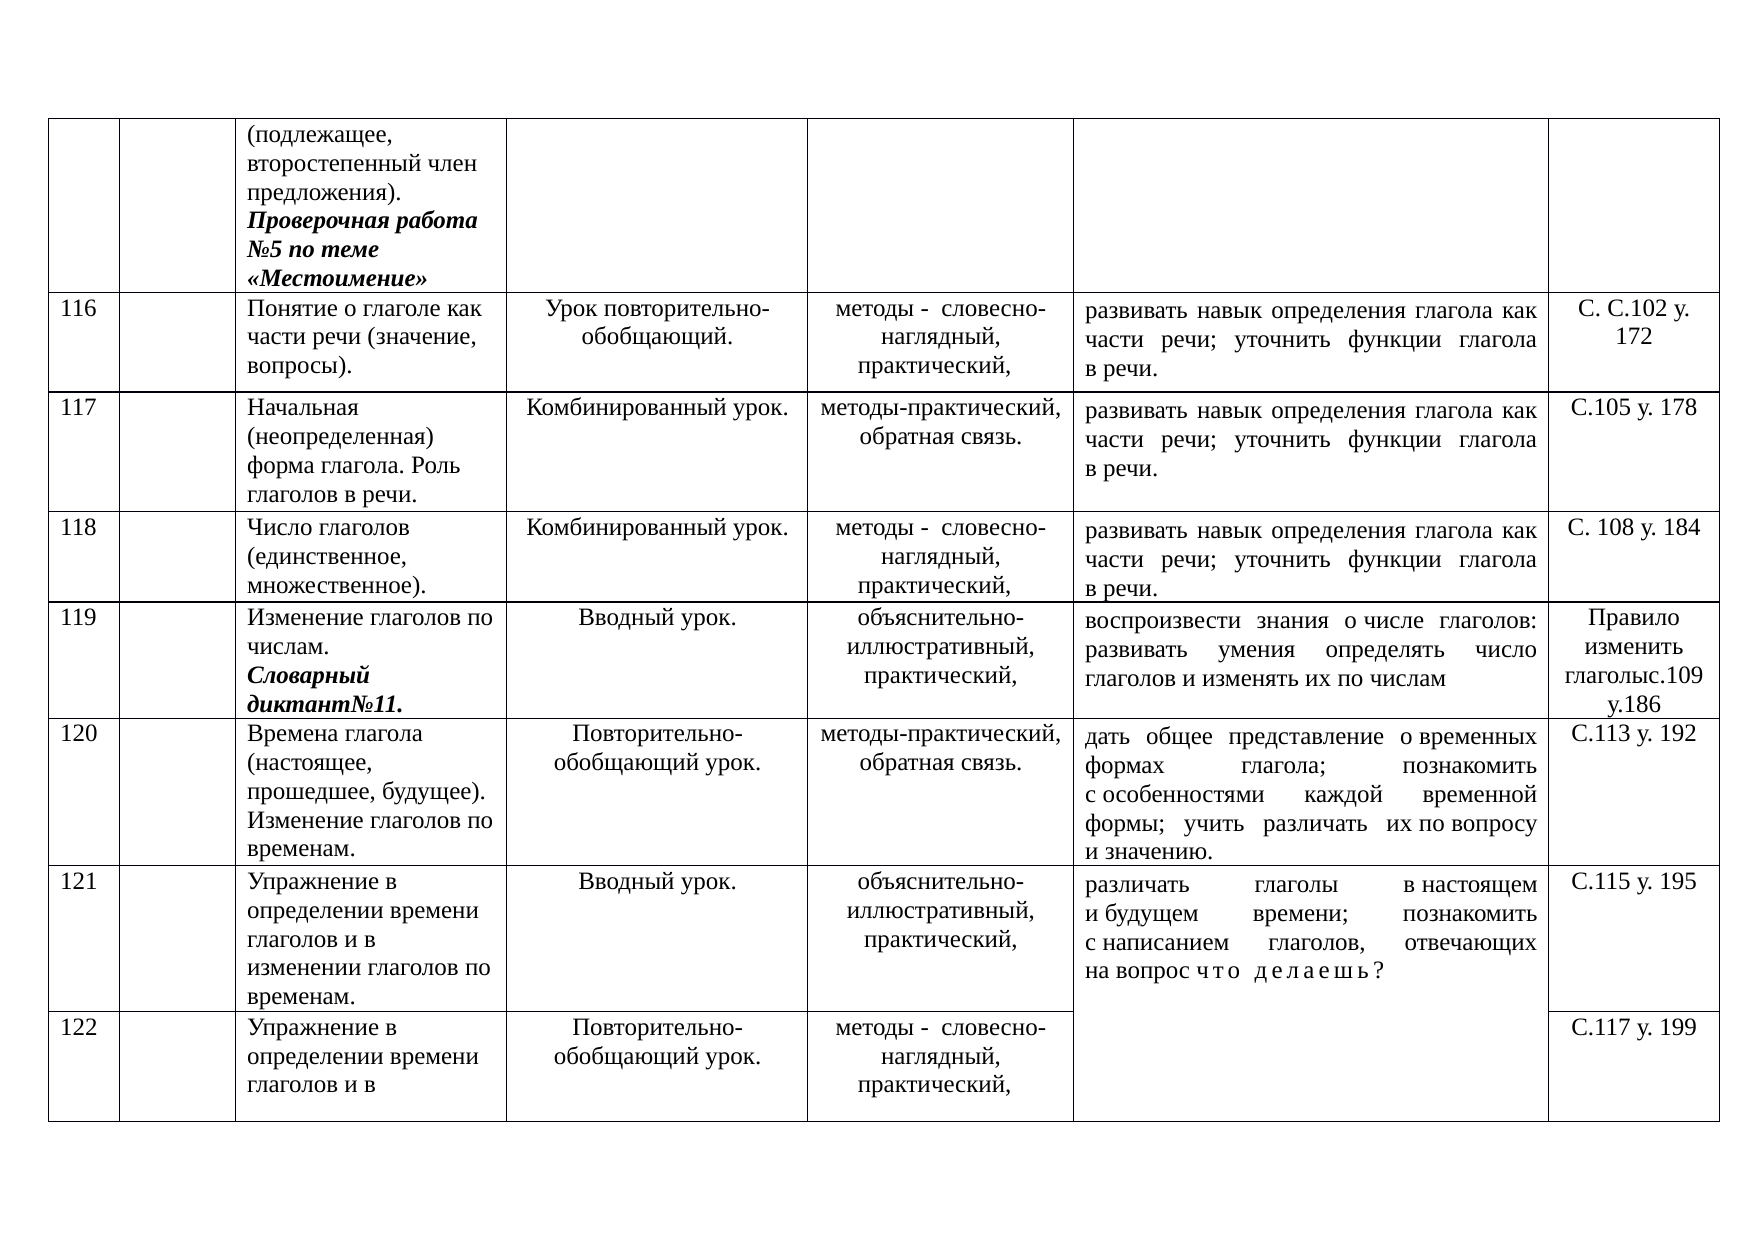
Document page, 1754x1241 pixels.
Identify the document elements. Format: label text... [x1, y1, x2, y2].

table_cell [120, 603, 235, 717]
table_cell [49, 119, 119, 292]
table_cell Вводный урок. [507, 603, 807, 717]
table_cell методы - словесно-наглядный, практический, [808, 293, 1073, 391]
table_cell (подлежащее, второстепенный член предложения). Проверочная работа №5 по теме «Местоимение» [236, 119, 506, 292]
table_cell методы - словесно-наглядный, практический, [808, 1012, 1073, 1121]
table_cell развивать навык определения глагола как части речи; уточнить функции глагола в речи. [1074, 293, 1548, 391]
table_cell С.113 у. 192 [1549, 719, 1719, 865]
table_cell С.115 у. 195 [1549, 866, 1719, 1011]
table_cell Упражнение в определении времени глаголов и в [236, 1012, 506, 1121]
table_cell 119 [49, 603, 119, 717]
table_cell Число глаголов (единственное, множественное). [236, 512, 506, 601]
table_cell [120, 512, 235, 601]
table_cell методы-практический, обратная связь. [808, 393, 1073, 511]
table_cell методы - словесно-наглядный, практический, [808, 512, 1073, 601]
table_cell [120, 719, 235, 865]
table_cell Понятие о глаголе как части речи (значение, вопросы). [236, 293, 506, 391]
table_cell дать общее представление о временных формах глагола; познакомить с особенностями каждой временной формы; учить различать их по вопросу и значению. [1074, 719, 1548, 865]
table_cell воспроизвести знания о числе глаголов: развивать умения определять число глаголов и изменять их по числам [1074, 603, 1548, 717]
table_cell Вводный урок. [507, 866, 807, 1011]
table_cell Комбинированный урок. [507, 512, 807, 601]
table_cell 122 [49, 1012, 119, 1121]
table_cell Изменение глаголов по числам. Словарный диктант№11. [236, 603, 506, 717]
table_cell Начальная (неопределенная) форма глагола. Роль глаголов в речи. [236, 393, 506, 511]
table_cell различать глаголы в настоящем и будущем времени; познакомить с написанием глаголов, отвечающих на вопрос что делаешь? [1074, 866, 1548, 1121]
table_cell объяснительно-иллюстративный, практический, [808, 603, 1073, 717]
table_cell Упражнение в определении времени глаголов и в изменении глаголов по временам. [236, 866, 506, 1011]
table_cell 116 [49, 293, 119, 391]
table_cell С.105 у. 178 [1549, 393, 1719, 511]
table_cell 118 [49, 512, 119, 601]
table_cell Повторительно-обобщающий урок. [507, 1012, 807, 1121]
table_cell [120, 119, 235, 292]
table_cell С.117 у. 199 [1549, 1012, 1719, 1121]
table_cell Повторительно-обобщающий урок. [507, 719, 807, 865]
table_cell 120 [49, 719, 119, 865]
table_cell [120, 866, 235, 1011]
table_cell развивать навык определения глагола как части речи; уточнить функции глагола в речи. [1074, 512, 1548, 601]
table_cell 117 [49, 393, 119, 511]
table_cell Времена глагола (настоящее, прошедшее, будущее). Изменение глаголов по временам. [236, 719, 506, 865]
table_cell Комбинированный урок. [507, 393, 807, 511]
table_cell [1549, 119, 1719, 292]
table_cell [120, 1012, 235, 1121]
table_cell Урок повторительно-обобщающий. [507, 293, 807, 391]
table_cell [1074, 119, 1548, 292]
table_cell Правило изменить глаголыс.109 у.186 [1549, 603, 1719, 717]
table_cell [808, 119, 1073, 292]
table_cell [507, 119, 807, 292]
table_cell [120, 293, 235, 391]
table_cell объяснительно-иллюстративный, практический, [808, 866, 1073, 1011]
table_cell развивать навык определения глагола как части речи; уточнить функции глагола в речи. [1074, 393, 1548, 511]
table_cell 121 [49, 866, 119, 1011]
table_cell [120, 393, 235, 511]
table_cell С. 108 у. 184 [1549, 512, 1719, 601]
table_cell методы-практический, обратная связь. [808, 719, 1073, 865]
table_cell С. С.102 у. 172 [1549, 293, 1719, 391]
